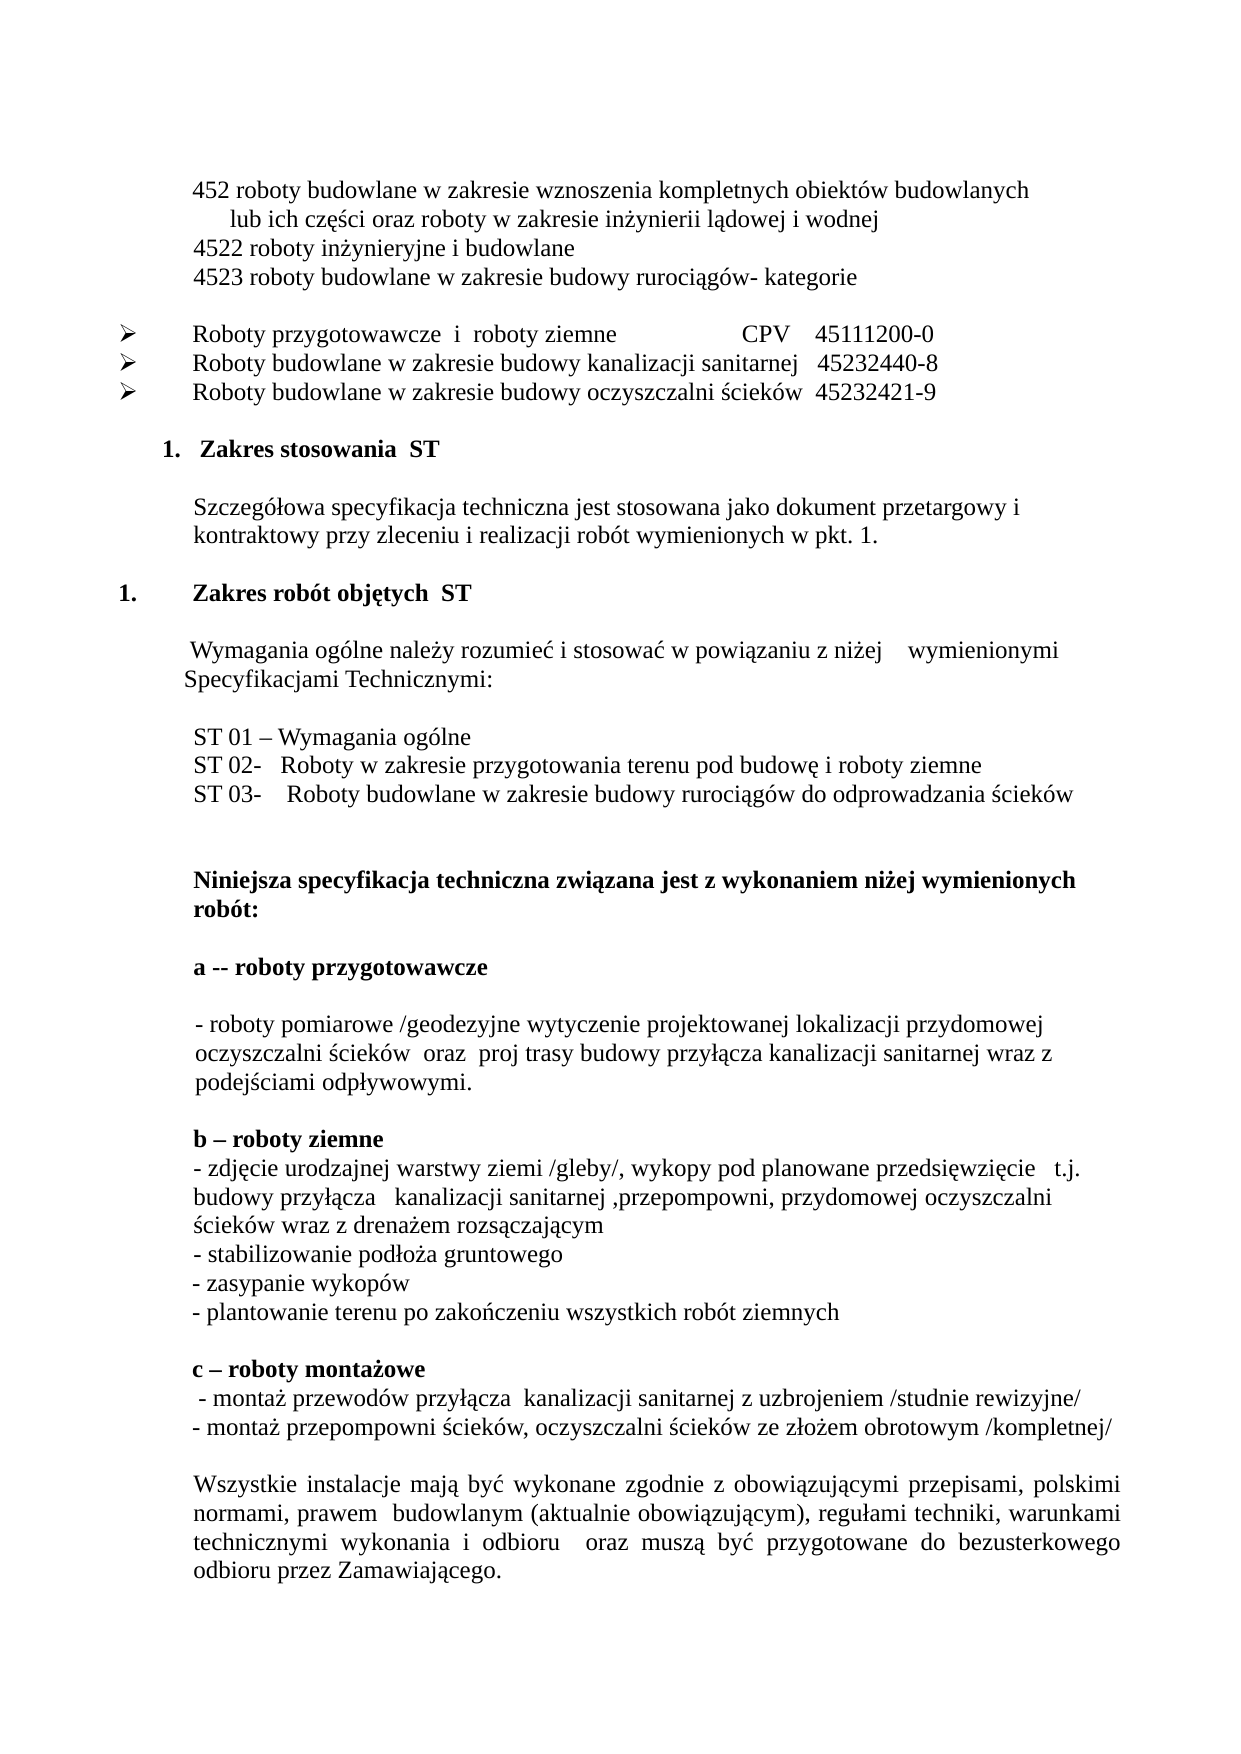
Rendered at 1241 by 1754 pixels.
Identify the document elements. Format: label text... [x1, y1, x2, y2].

text b – roboty ziemne [193, 1124, 1122, 1153]
text - roboty pomiarowe /geodezyjne wytyczenie projektowanej lokalizacji przydomowej oczyszczalni ścieków oraz proj trasy budowy przyłącza kanalizacji sanitarnej wraz z podejściami odpływowymi. [195, 1009, 1122, 1096]
text - montaż przewodów przyłącza kanalizacji sanitarnej z uzbrojeniem /studnie rewizyjne/ [118, 1383, 1122, 1412]
text 4523 roboty budowlane w zakresie budowy rurociągów- kategorie [193, 262, 1122, 291]
text Wymagania ogólne należy rozumieć i stosować w powiązaniu z niżej wymienionymi Specyfikacjami Technicznymi: [184, 636, 1122, 693]
text lub ich części oraz roboty w zakresie inżynierii lądowej i wodnej [118, 204, 1122, 233]
text a -- roboty przygotowawcze [193, 952, 1122, 981]
text ST 01 – Wymagania ogólne [193, 722, 1122, 751]
text c – roboty montażowe [118, 1354, 1122, 1383]
text Szczegółowa specyfikacja techniczna jest stosowana jako dokument przetargowy i kontraktowy przy zleceniu i realizacji robót wymienionych w pkt. 1. [118, 492, 1122, 549]
text ST 03- Roboty budowlane w zakresie budowy rurociągów do odprowadzania ścieków [193, 779, 1122, 808]
list Roboty przygotowawcze i roboty ziemne CPV 45111200-0 [118, 319, 1122, 348]
text ST 02- Roboty w zakresie przygotowania terenu pod budowę i roboty ziemne [193, 751, 1122, 779]
text - zdjęcie urodzajnej warstwy ziemi /gleby/, wykopy pod planowane przedsięwzięcie t.j. budowy przyłącza kanalizacji sanitarnej ,przepompowni, przydomowej oczyszczalni ścieków wraz z drenażem rozsączającym [193, 1153, 1122, 1239]
text - stabilizowanie podłoża gruntowego [193, 1239, 1122, 1268]
text 452 roboty budowlane w zakresie wznoszenia kompletnych obiektów budowlanych [118, 176, 1122, 204]
list Roboty budowlane w zakresie budowy kanalizacji sanitarnej 45232440-8 [118, 348, 1122, 377]
list Zakres robót objętych ST [118, 578, 1122, 607]
text 1. Zakres stosowania ST [118, 434, 1122, 463]
list Roboty budowlane w zakresie budowy oczyszczalni ścieków 45232421-9 [118, 377, 1122, 406]
text - plantowanie terenu po zakończeniu wszystkich robót ziemnych [118, 1297, 1122, 1326]
text 4522 roboty inżynieryjne i budowlane [193, 233, 1122, 262]
text Wszystkie instalacje mają być wykonane zgodnie z obowiązującymi przepisami, polskimi normami, prawem budowlanym (aktualnie obowiązującym), regułami techniki, warunkami technicznymi wykonania i odbioru oraz muszą być przygotowane do bezusterkowego odbioru przez Zamawiającego. [193, 1469, 1122, 1584]
text - zasypanie wykopów [118, 1268, 1122, 1297]
text - montaż przepompowni ścieków, oczyszczalni ścieków ze złożem obrotowym /kompletnej/ [118, 1412, 1122, 1441]
text Niniejsza specyfikacja techniczna związana jest z wykonaniem niżej wymienionych robót: [193, 866, 1122, 923]
